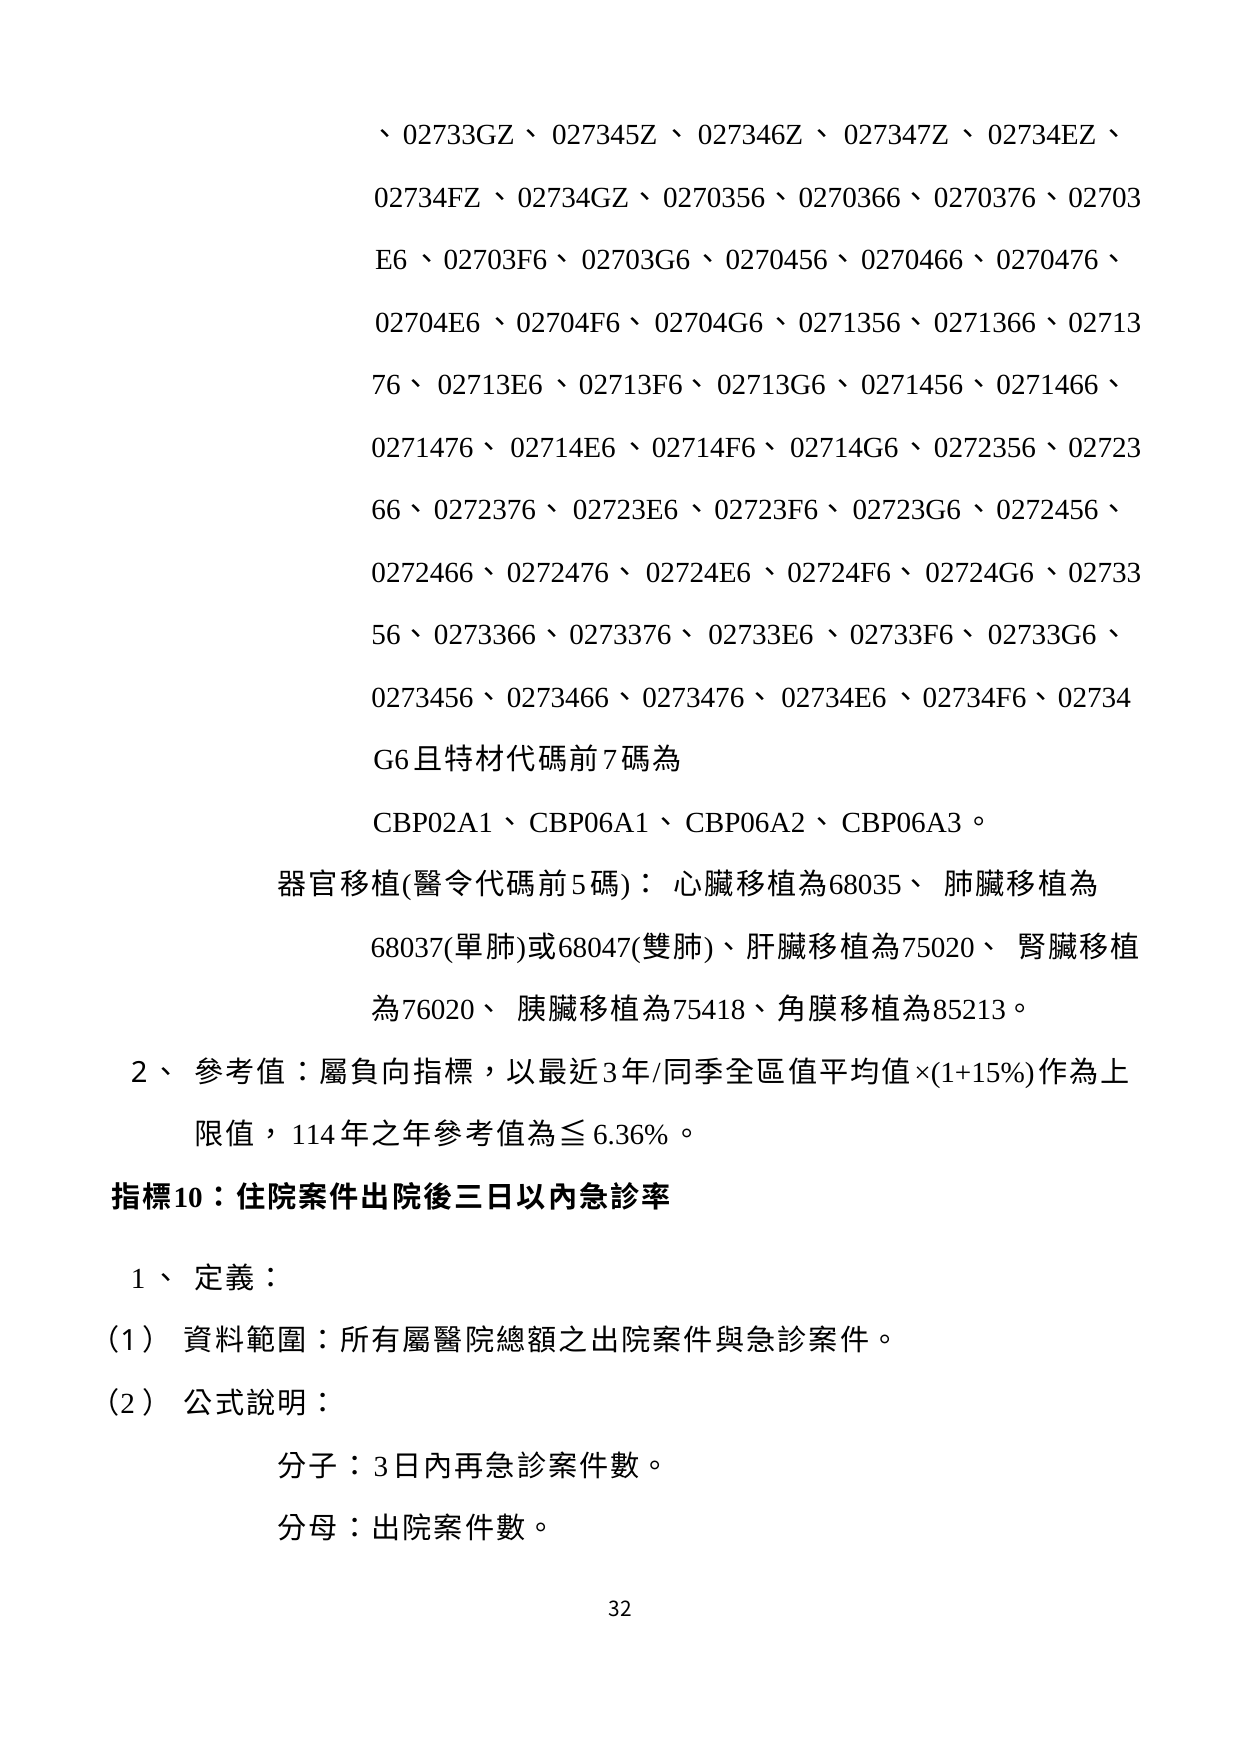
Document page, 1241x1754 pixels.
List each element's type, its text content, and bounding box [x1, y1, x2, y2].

list 資料範圍：所有屬醫院總額之出院案件與急診案件。 [89, 1297, 1145, 1359]
list 公式說明： [89, 1359, 1145, 1422]
list 定義： [125, 1234, 1145, 1297]
text 指標10：住院案件出院後三日以內急診率 [100, 1153, 1151, 1215]
list 參考值：屬負向指標，以最近3年/同季全區值平均值×(1+15%)作為上限值，114年之年參考值為≦6.36%。 [125, 1028, 1145, 1153]
text 分母：出院案件數。 [276, 1484, 1145, 1547]
text 器官移植(醫令代碼前5碼)： 心臟移植為68035、 肺臟移植為68037(單肺)或68047(雙肺)、肝臟移植為75020、 腎臟移植為76020、 胰臟移植為75418、角膜移植為85213。 [276, 840, 1145, 1028]
text 、02733GZ、027345Z、027346Z、027347Z、02734EZ、02734FZ、02734GZ、0270356、0270366、0270376、02703E6、02703F6、02703G6、0270456、0270466、0270476、02704E6、02704F6、02704G6、0271356、0271366、0271376、02713E6、02713F6、02713G6、0271456、0271466、0271476、02714E6、02714F6、02714G6、0272356、0272366、0272376、02723E6、02723F6、02723G6、0272456、0272466、0272476、02724E6、02724F6、02724G6、0273356、0273366、0273376、02733E6、02733F6、02733G6、0273456、0273466、0273476、02734E6、02734F6、02734G6且特材代碼前7碼為CBP02A1、CBP06A1、CBP06A2、CBP06A3。 [369, 90, 1145, 840]
text 分子：3日內再急診案件數。 [276, 1422, 1145, 1484]
